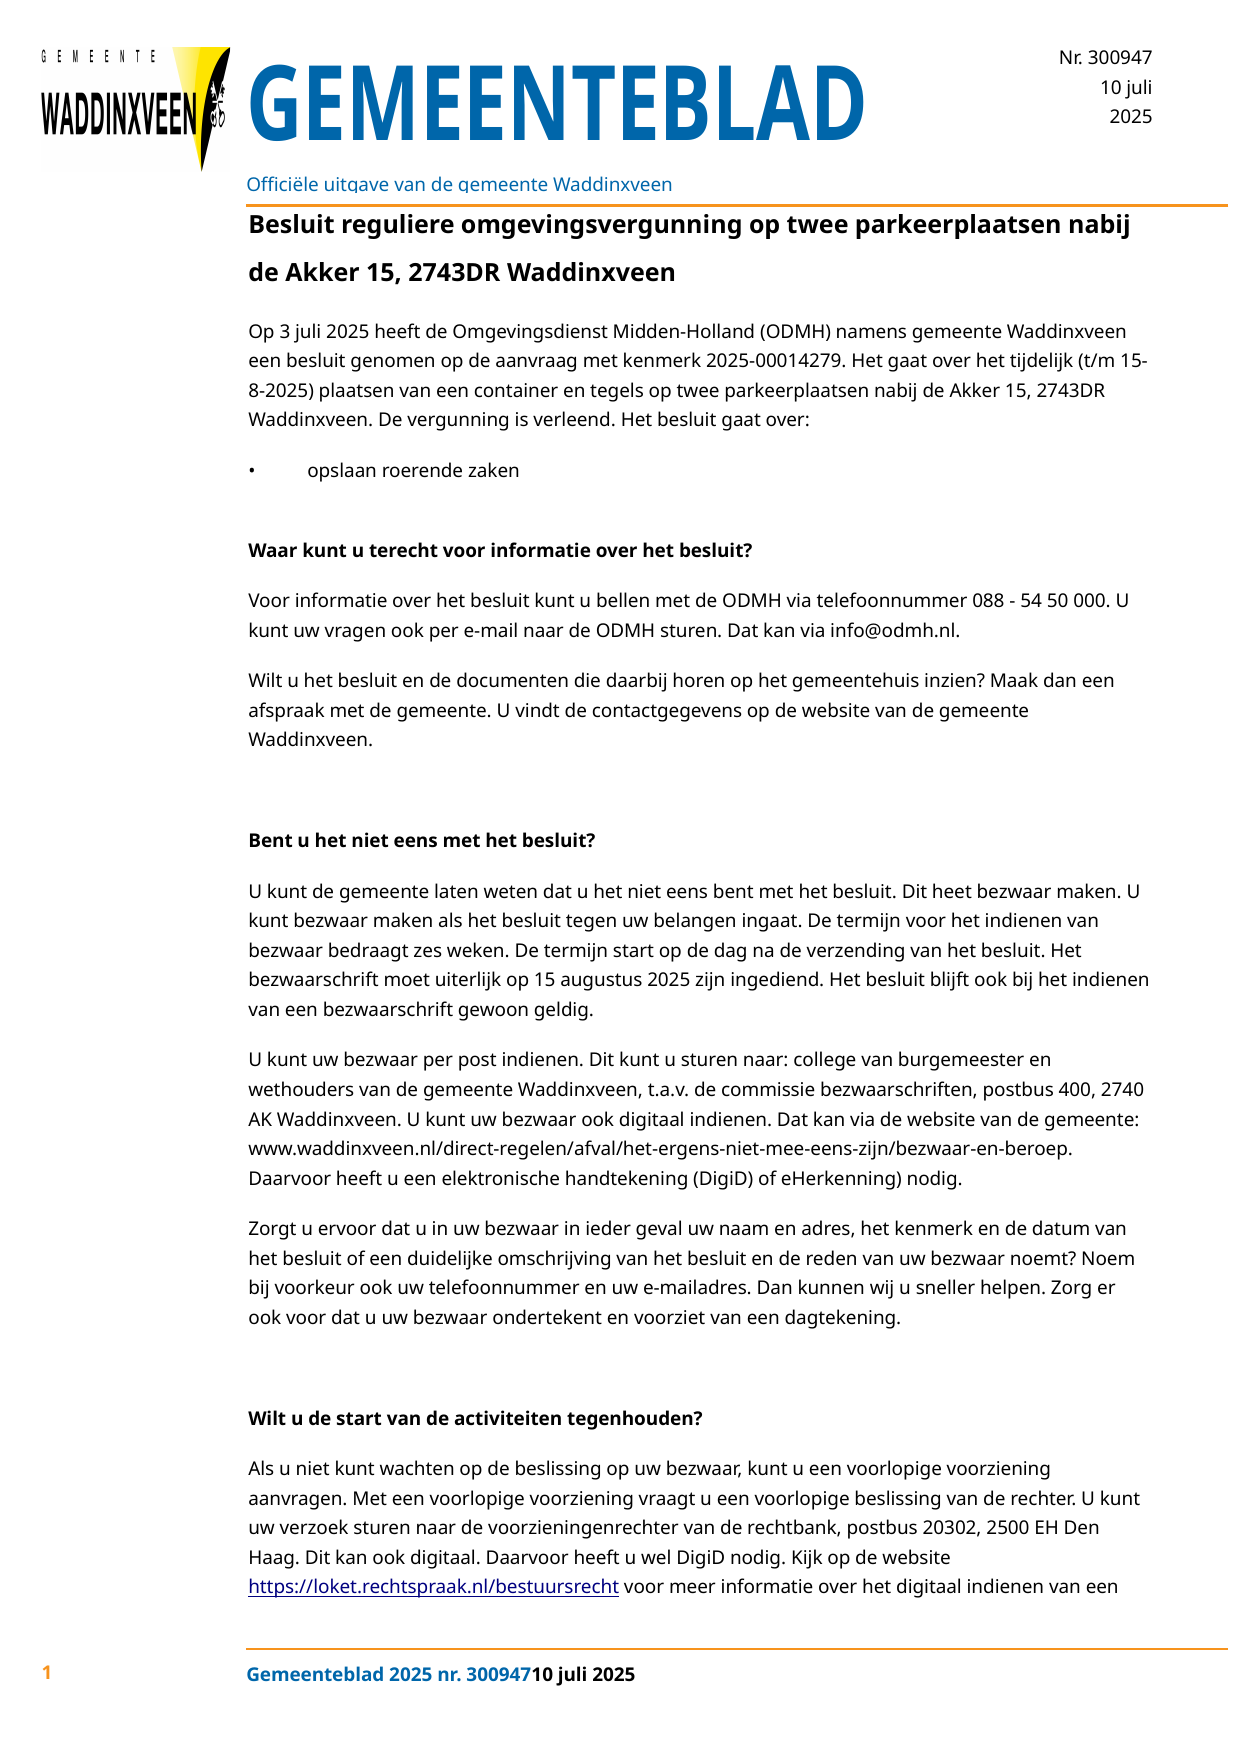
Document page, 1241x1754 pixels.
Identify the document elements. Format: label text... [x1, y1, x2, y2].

picture [41, 47, 231, 172]
text Wilt u het besluit en de documenten die daarbij horen op het gemeentehuis inzien? Maak dan een afspraak met de gemeente. U vindt de contactgegevens op de website van de gemeente Waddinxveen. [248, 667, 1152, 752]
text Als u niet kunt wachten op de beslissing op uw bezwaar, kunt u een voorlopige voorziening aanvragen. Met een voorlopige voorziening vraagt u een voorlopige beslissing van de rechter. U kunt uw verzoek sturen naar de voorzieningenrechter van de rechtbank, postbus 20302, 2500 EH Den Haag. Dit kan ook digitaal. Daarvoor heeft u wel DigiD nodig. Kijk op de website https://loket.rechtspraak.nl/bestuursrecht voor meer informatie over het digitaal indienen van een [248, 1455, 1152, 1599]
text Bent u het niet eens met het besluit? [248, 827, 1152, 853]
text Zorgt u ervoor dat u in uw bezwaar in ieder geval uw naam en adres, het kenmerk en de datum van het besluit of een duidelijke omschrijving van het besluit en de reden van uw bezwaar noemt? Noem bij voorkeur ook uw telefoonnummer en uw e-mailadres. Dan kunnen wij u sneller helpen. Zorg er ook voor dat u uw bezwaar ondertekent en voorziet van een dagtekening. [248, 1215, 1152, 1330]
text Op 3 juli 2025 heeft de Omgevingsdienst Midden-Holland (ODMH) namens gemeente Waddinxveen een besluit genomen op de aanvraag met kenmerk 2025-00014279. Het gaat over het tijdelijk (t/m 15-8-2025) plaatsen van een container en tegels op twee parkeerplaatsen nabij de Akker 15, 2743DR Waddinxveen. De vergunning is verleend. Het besluit gaat over: [248, 318, 1152, 432]
text Besluit reguliere omgevingsvergunning op twee parkeerplaatsen nabij de Akker 15, 2743DR Waddinxveen [248, 207, 1152, 288]
list opslaan roerende zaken [248, 457, 1152, 483]
text Waar kunt u terecht voor informatie over het besluit? [248, 537, 1152, 563]
text Voor informatie over het besluit kunt u bellen met de ODMH via telefoonnummer 088 - 54 50 000. U kunt uw vragen ook per e-mail naar de ODMH sturen. Dat kan via info@odmh.nl. [248, 587, 1152, 643]
text Wilt u de start van de activiteiten tegenhouden? [248, 1405, 1152, 1431]
text U kunt uw bezwaar per post indienen. Dit kunt u sturen naar: college van burgemeester en wethouders van de gemeente Waddinxveen, t.a.v. de commissie bezwaarschriften, postbus 400, 2740 AK Waddinxveen. U kunt uw bezwaar ook digitaal indienen. Dat kan via de website van de gemeente: www.waddinxveen.nl/direct-regelen/afval/het-ergens-niet-mee-eens-zijn/bezwaar-en-beroep. Daarvoor heeft u een elektronische handtekening (DigiD) of eHerkenning) nodig. [248, 1047, 1152, 1191]
text U kunt de gemeente laten weten dat u het niet eens bent met het besluit. Dit heet bezwaar maken. U kunt bezwaar maken als het besluit tegen uw belangen ingaat. De termijn voor het indienen van bezwaar bedraagt zes weken. De termijn start op de dag na de verzending van het besluit. Het bezwaarschrift moet uiterlijk op 15 augustus 2025 zijn ingediend. Het besluit blijft ook bij het indienen van een bezwaarschrift gewoon geldig. [248, 878, 1152, 1022]
